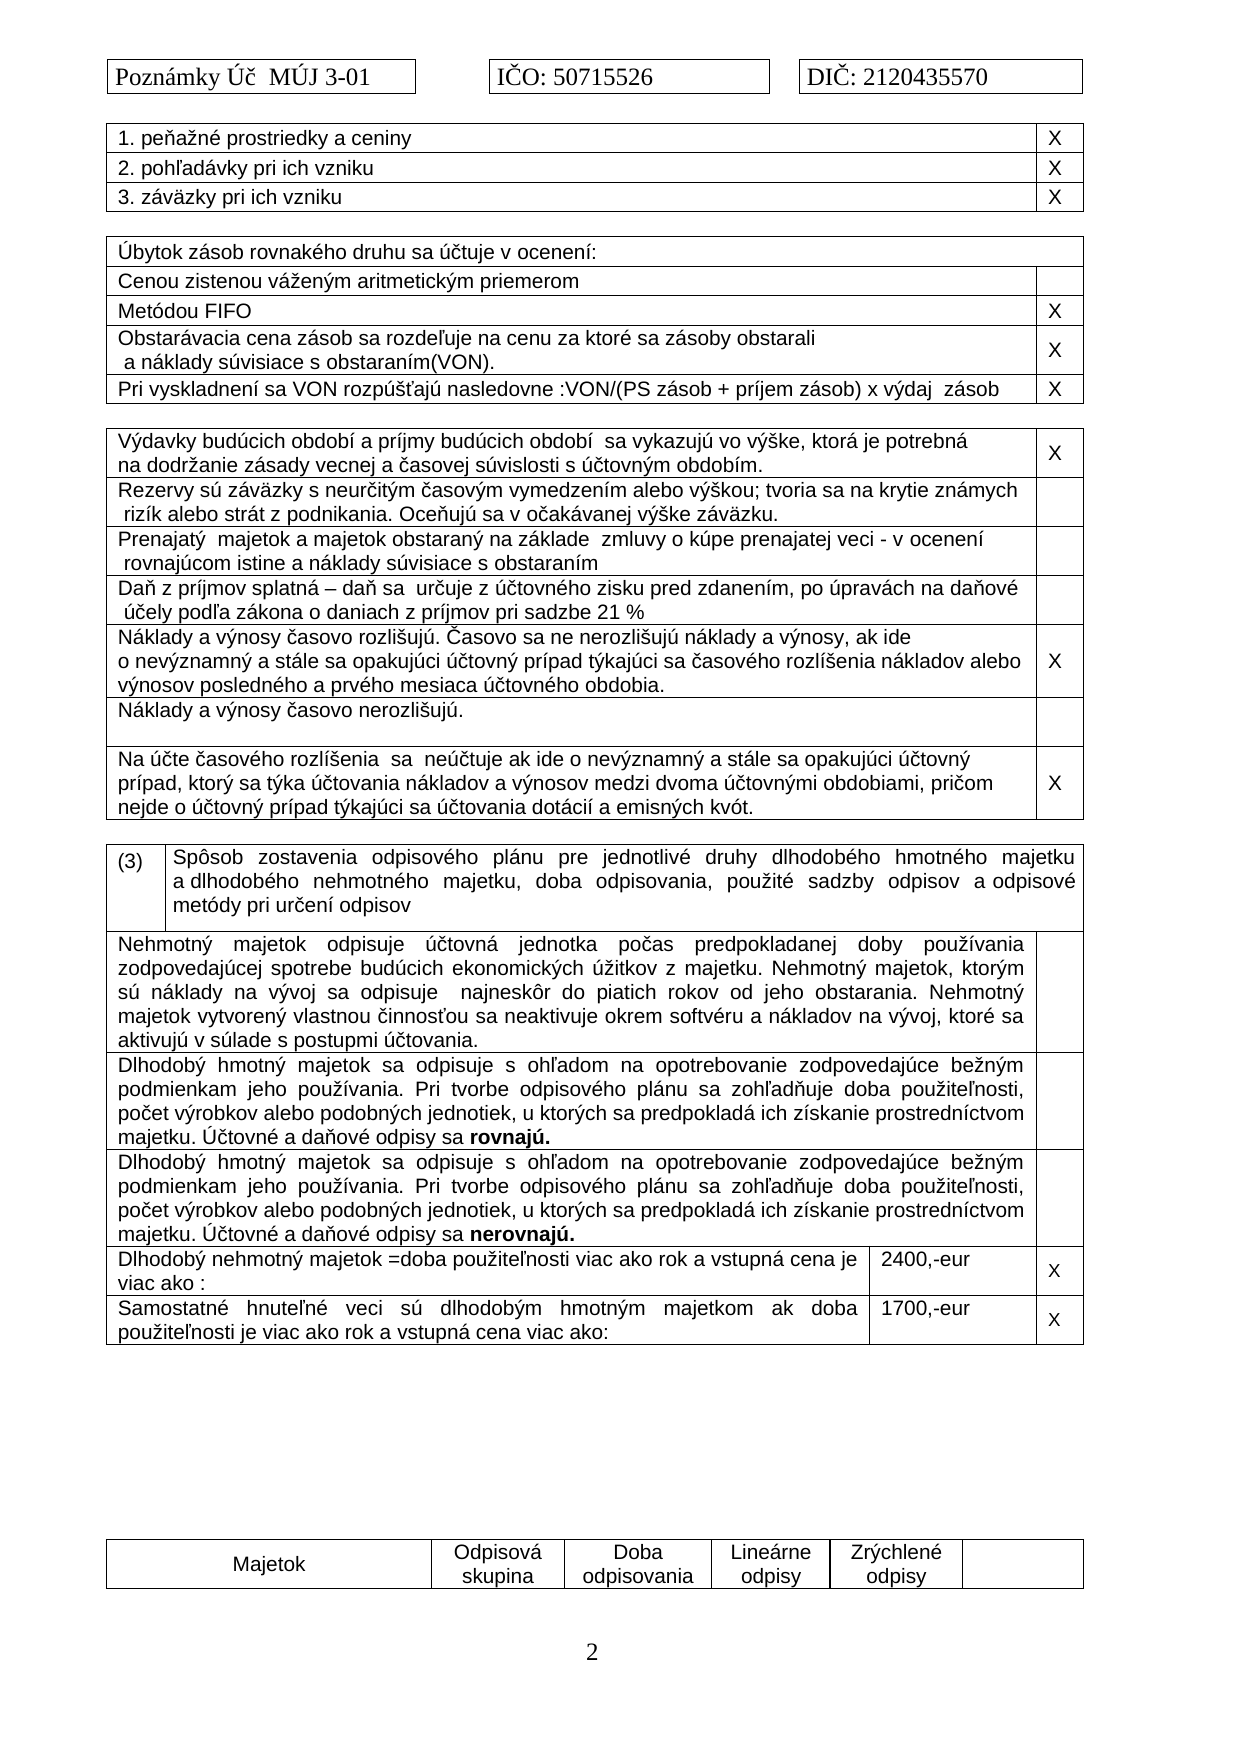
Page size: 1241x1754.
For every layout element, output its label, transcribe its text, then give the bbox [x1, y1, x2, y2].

table_cell Obstarávacia cena zásob sa rozdeľuje na cenu za ktoré sa zásoby obstarali a náklady súvisiace s obstaraním(VON). [107, 326, 1036, 374]
table_cell X [1037, 375, 1083, 403]
table_header Doba odpisovania [565, 1540, 711, 1588]
table_cell [1037, 698, 1083, 746]
table_cell Daň z príjmov splatná – daň sa určuje z účtovného zisku pred zdanením, po úpravách na daňové účely podľa zákona o daniach z príjmov pri sadzbe 21 % [107, 576, 1036, 624]
table_cell X [1037, 124, 1083, 152]
table_cell [1037, 932, 1083, 1052]
table_cell X [1037, 183, 1083, 211]
table_header Výdavky budúcich období a príjmy budúcich období sa vykazujú vo výške, ktorá je potrebná na dodržanie zásady vecnej a časovej súvislosti s účtovným obdobím. [107, 429, 1036, 477]
table_cell Náklady a výnosy časovo rozlišujú. Časovo sa ne nerozlišujú náklady a výnosy, ak ide o nevýznamný a stále sa opakujúci účtovný prípad týkajúci sa časového rozlíšenia nákladov alebo výnosov posledného a prvého mesiaca účtovného obdobia. [107, 625, 1036, 697]
table_cell X [1037, 1247, 1083, 1294]
table_header [963, 1540, 1083, 1588]
table_header Odpisová skupina [432, 1540, 564, 1588]
table_header Lineárne odpisy [712, 1540, 829, 1588]
table_cell Pri vyskladnení sa VON rozpúšťajú nasledovne :VON/(PS zásob + príjem zásob) x výdaj zásob [107, 375, 1036, 403]
table_cell [1037, 478, 1083, 526]
table_cell Na účte časového rozlíšenia sa neúčtuje ak ide o nevýznamný a stále sa opakujúci účtovný prípad, ktorý sa týka účtovania nákladov a výnosov medzi dvoma účtovnými obdobiami, pričom nejde o účtovný prípad týkajúci sa účtovania dotácií a emisných kvót. [107, 747, 1036, 819]
table_cell Nehmotný majetok odpisuje účtovná jednotka počas predpokladanej doby používania zodpovedajúcej spotrebe budúcich ekonomických úžitkov z majetku. Nehmotný majetok, ktorým sú náklady na vývoj sa odpisuje najneskôr do piatich rokov od jeho obstarania. Nehmotný majetok vytvorený vlastnou činnosťou sa neaktivuje okrem softvéru a nákladov na vývoj, ktoré sa aktivujú v súlade s postupmi účtovania. [107, 932, 1036, 1052]
table_cell Cenou zistenou váženým aritmetickým priemerom [107, 267, 1036, 295]
table_cell [1037, 527, 1083, 575]
table_header Majetok [107, 1540, 431, 1588]
table_header Úbytok zásob rovnakého druhu sa účtuje v ocenení: [107, 237, 1083, 266]
table_cell 3. záväzky pri ich vzniku [107, 183, 1036, 211]
table_cell X [1037, 326, 1083, 374]
table_cell X [1037, 1296, 1083, 1343]
table_header Zrýchlené odpisy [831, 1540, 962, 1588]
table_cell X [1037, 747, 1083, 819]
table_cell Dlhodobý hmotný majetok sa odpisuje s ohľadom na opotrebovanie zodpovedajúce bežným podmienkam jeho používania. Pri tvorbe odpisového plánu sa zohľadňuje doba použiteľnosti, počet výrobkov alebo podobných jednotiek, u ktorých sa predpokladá ich získanie prostredníctvom majetku. Účtovné a daňové odpisy sa rovnajú. [107, 1053, 1036, 1149]
table_cell 2400,-eur [870, 1247, 1036, 1294]
table_cell X [1037, 296, 1083, 325]
table_header Spôsob zostavenia odpisového plánu pre jednotlivé druhy dlhodobého hmotného majetku a dlhodobého nehmotného majetku, doba odpisovania, použité sadzby odpisov a odpisové metódy pri určení odpisov [166, 845, 1083, 931]
table_cell [1037, 1150, 1083, 1246]
table_cell 2. pohľadávky pri ich vzniku [107, 153, 1036, 182]
table_cell Prenajatý majetok a majetok obstaraný na základe zmluvy o kúpe prenajatej veci - v ocenení rovnajúcom istine a náklady súvisiace s obstaraním [107, 527, 1036, 575]
table_cell [1037, 267, 1083, 295]
table_cell X [1037, 625, 1083, 697]
table_cell Náklady a výnosy časovo nerozlišujú. [107, 698, 1036, 746]
table_cell Dlhodobý hmotný majetok sa odpisuje s ohľadom na opotrebovanie zodpovedajúce bežným podmienkam jeho používania. Pri tvorbe odpisového plánu sa zohľadňuje doba použiteľnosti, počet výrobkov alebo podobných jednotiek, u ktorých sa predpokladá ich získanie prostredníctvom majetku. Účtovné a daňové odpisy sa nerovnajú. [107, 1150, 1036, 1246]
table_cell [1037, 1053, 1083, 1149]
table_cell 1700,-eur [870, 1296, 1036, 1343]
table_cell Metódou FIFO [107, 296, 1036, 325]
table_header X [1037, 429, 1083, 477]
table_header [107, 845, 165, 931]
table_cell Rezervy sú záväzky s neurčitým časovým vymedzením alebo výškou; tvoria sa na krytie známych rizík alebo strát z podnikania. Oceňujú sa v očakávanej výške záväzku. [107, 478, 1036, 526]
table_cell [1037, 576, 1083, 624]
table_cell X [1037, 153, 1083, 182]
table_cell 1. peňažné prostriedky a ceniny [107, 124, 1036, 152]
table_cell Dlhodobý nehmotný majetok =doba použiteľnosti viac ako rok a vstupná cena je viac ako : [107, 1247, 869, 1294]
table_cell Samostatné hnuteľné veci sú dlhodobým hmotným majetkom ak doba použiteľnosti je viac ako rok a vstupná cena viac ako: [107, 1296, 869, 1343]
